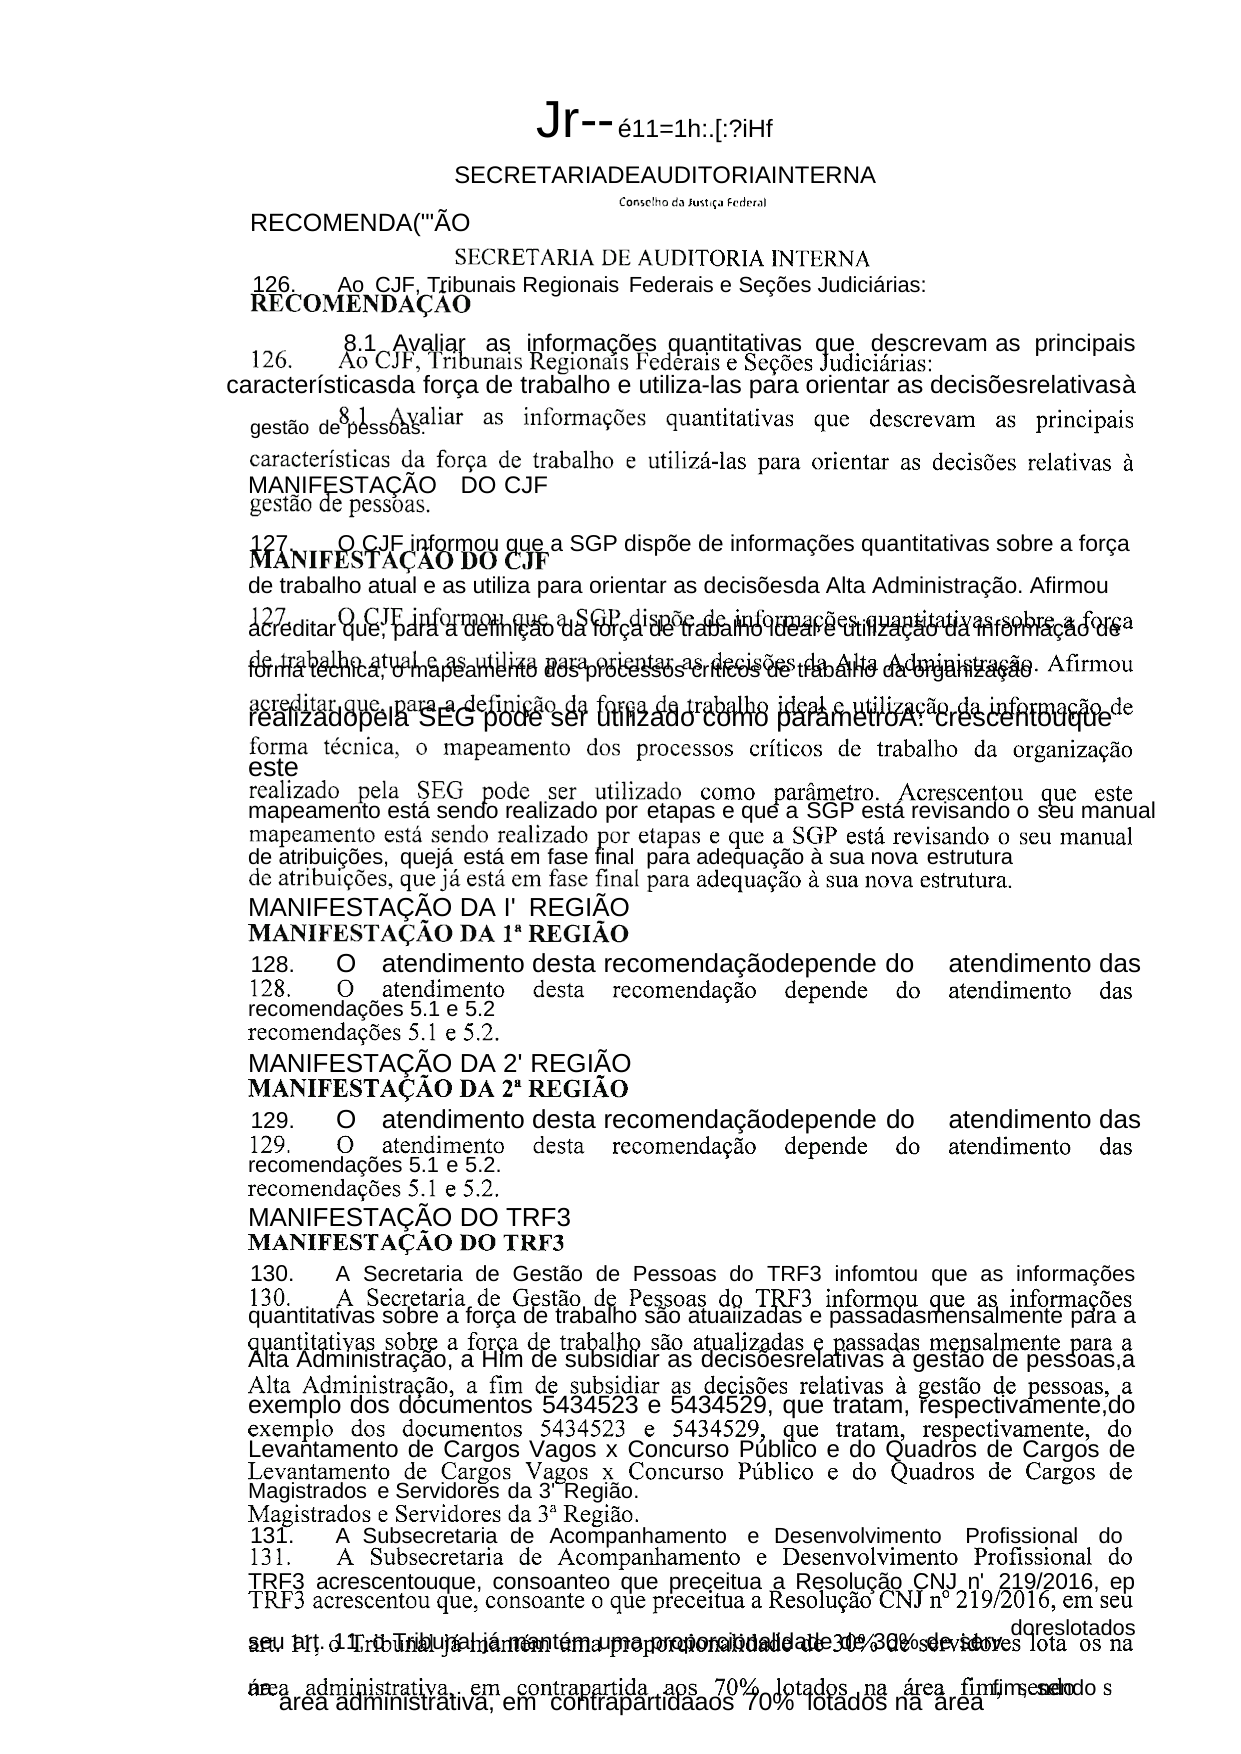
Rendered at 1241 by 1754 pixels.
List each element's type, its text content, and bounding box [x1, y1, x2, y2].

text MANIFESTAÇÃO DO TRF3 [1133, 1202, 1240, 1232]
text MANIFESTAÇÃO DO CJF [1133, 471, 1240, 498]
text TRF3 acrescentouque, consoanteo que preceitua a Resolução CNJ n' 219/2016, ep seu art. 11, o Tribunal já mantém uma proporcionalidade de 30% de serv doreslotados na área administrativa, em contrapartidaaos 70% lotados na área fim, sendo [622, 1568, 1136, 1715]
text Jr--é11=1h:.[:?iHf [211, 89, 1098, 148]
text recomendações 5.1 e 5.2. [1133, 1152, 1240, 1177]
text recomendações 5.1 e 5.2 [1133, 996, 1240, 1021]
text gestão de pessoas. [1133, 416, 1240, 439]
text RECOMENDA("'ÃO [1133, 208, 1240, 237]
text mapeamento está sendo realizado por etapas e que a SGP está revisando o seu manual [1133, 801, 1240, 823]
list O atendimento desta recomendaçãodepende do atendimento das [158, 1104, 248, 1134]
list Ao CJF, Tribunais Regionais Federais e Seções Judiciárias: [1133, 271, 1240, 297]
picture [248, 197, 1133, 1701]
picture [1125, 1451, 1133, 1456]
picture [1125, 386, 1132, 392]
picture [761, 1694, 769, 1701]
picture [1124, 1401, 1132, 1412]
list A Subsecretaria de Acompanhamento e Desenvolvimento Profissional do [1133, 1522, 1240, 1548]
text MANIFESTAÇÃO DA I' REGIÃO [1133, 892, 1240, 922]
text TRF3 acrescentouque, consoanteo que preceitua a Resolução CNJ n' 219/2016, ep seu art. 11, o Tribunal já mantém uma proporcionalidade de 30% de serv doreslotados na área administrativa, em contrapartidaaos 70% lotados na área fim, sendo [248, 1701, 620, 1715]
text MANIFESTAÇÃO DA 2' REGIÃO [1133, 1048, 1240, 1078]
list O atendimento desta recomendaçãodepende do atendimento das [158, 948, 248, 978]
text SECRETARIADEAUDITORIAINTERNA [454, 161, 1240, 188]
text 8.1 Avaliar as informações quantitativas que descrevam as principais [158, 329, 248, 356]
text de atribuições, quejá está em fase final para adequação à sua nova estrutura [1133, 844, 1240, 869]
text característicasda força de trabalho e utiliza-las para orientar as decisõesrelativasà [158, 369, 248, 398]
